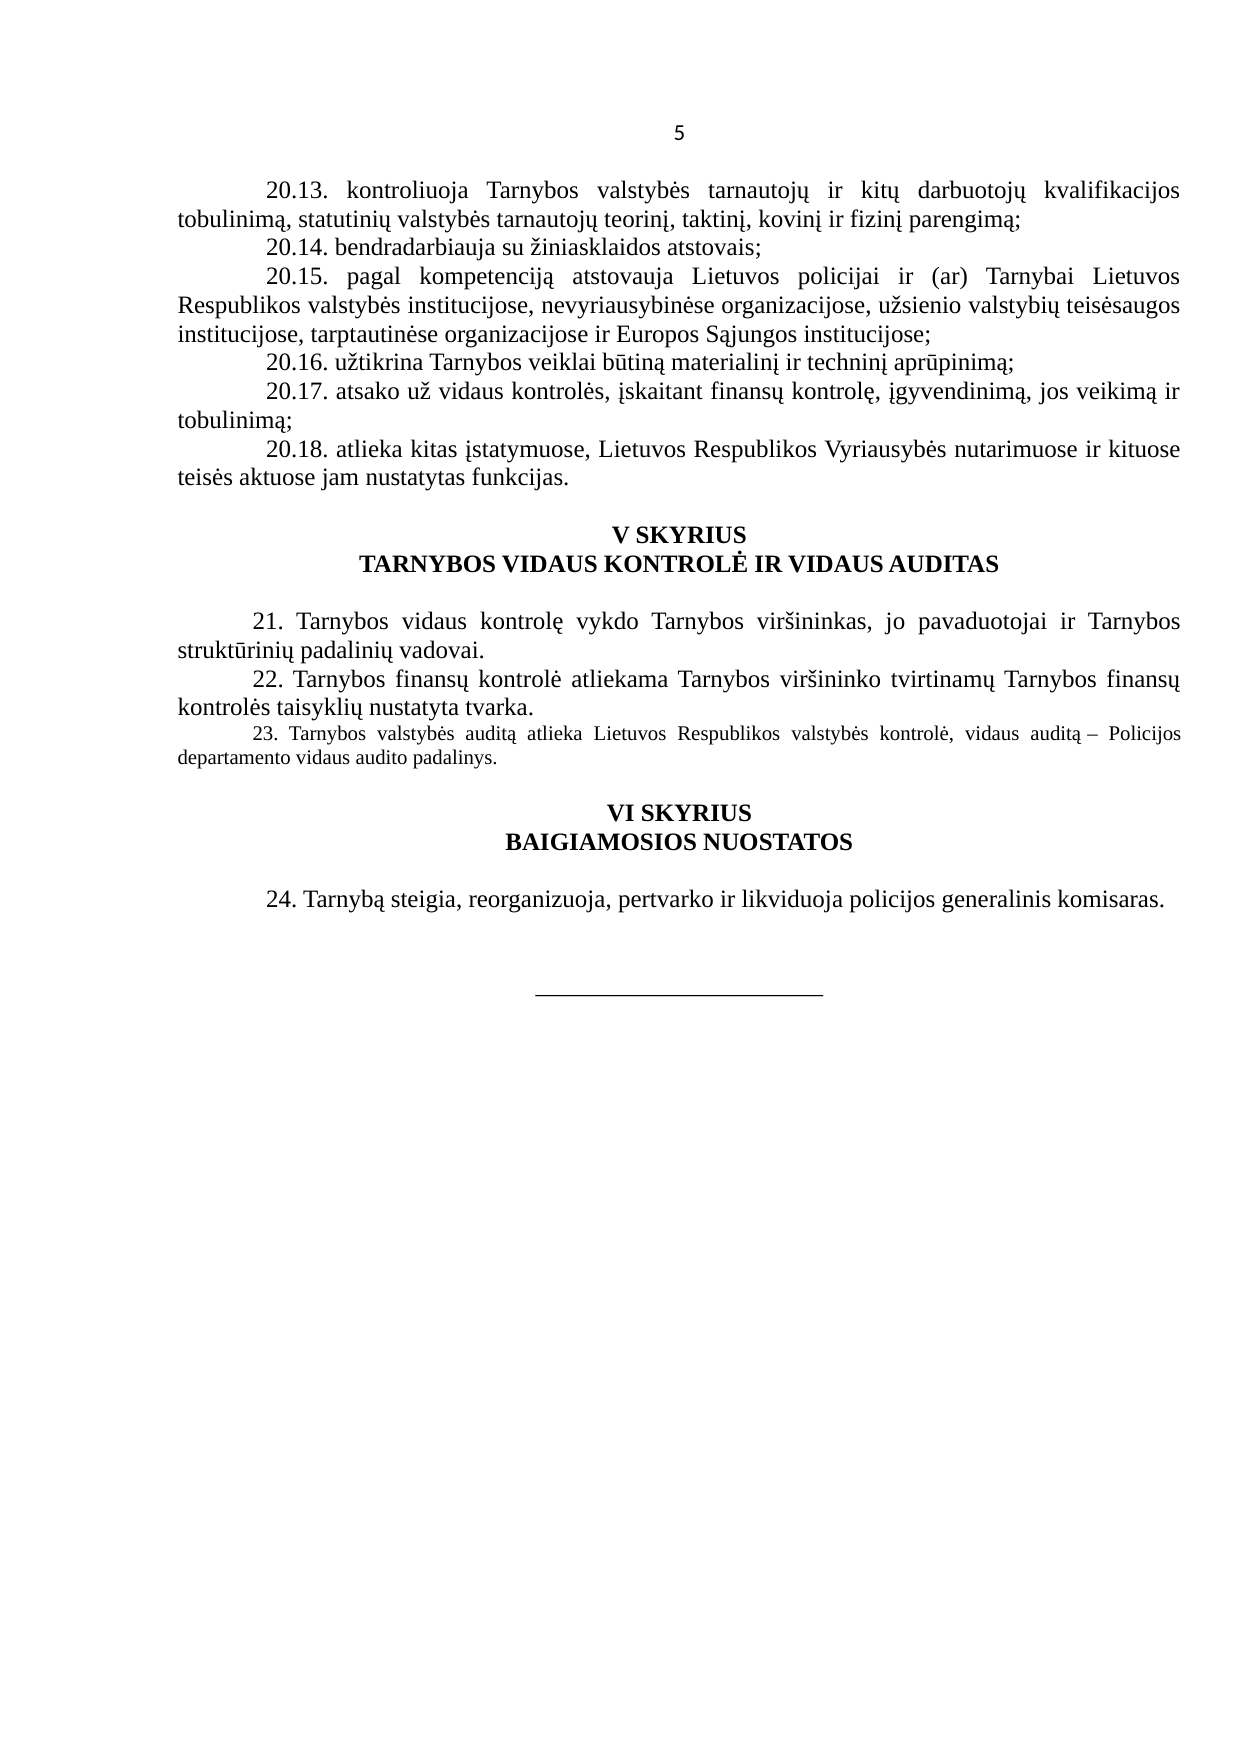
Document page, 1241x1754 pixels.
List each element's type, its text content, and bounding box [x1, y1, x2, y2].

text 24. Tarnybą steigia, reorganizuoja, pertvarko ir likviduoja policijos generalinis komisaras. [177, 884, 1181, 913]
text VI SKYRIUS [177, 798, 1181, 827]
text 20.16. užtikrina Tarnybos veiklai būtiną materialinį ir techninį aprūpinimą; [177, 347, 1181, 376]
text BAIGIAMOSIOS NUOSTATOS [177, 827, 1181, 856]
text 20.13. kontroliuoja Tarnybos valstybės tarnautojų ir kitų darbuotojų kvalifikacijos tobulinimą, statutinių valstybės tarnautojų teorinį, taktinį, kovinį ir fizinį parengimą; [177, 175, 1181, 232]
text 23. Tarnybos valstybės auditą atlieka Lietuvos Respublikos valstybės kontrolė, vidaus auditą – Policijos departamento vidaus audito padalinys. [177, 721, 1181, 769]
text 20.15. pagal kompetenciją atstovauja Lietuvos policijai ir (ar) Tarnybai Lietuvos Respublikos valstybės institucijose, nevyriausybinėse organizacijose, užsienio valstybių teisėsaugos institucijose, tarptautinėse organizacijose ir Europos Sąjungos institucijose; [177, 261, 1181, 347]
text V SKYRIUS [177, 520, 1181, 549]
text 21. Tarnybos vidaus kontrolę vykdo Tarnybos viršininkas, jo pavaduotojai ir Tarnybos struktūrinių padalinių vadovai. [177, 606, 1181, 664]
text 20.17. atsako už vidaus kontrolės, įskaitant finansų kontrolę, įgyvendinimą, jos veikimą ir tobulinimą; [177, 376, 1181, 434]
text 20.18. atlieka kitas įstatymuose, Lietuvos Respublikos Vyriausybės nutarimuose ir kituose teisės aktuose jam nustatytas funkcijas. [177, 434, 1181, 491]
text 20.14. bendradarbiauja su žiniasklaidos atstovais; [177, 232, 1181, 261]
text _______________________ [177, 971, 1181, 999]
text TARNYBOS VIDAUS KONTROLĖ IR VIDAUS AUDITAS [177, 549, 1181, 577]
text 22. Tarnybos finansų kontrolė atliekama Tarnybos viršininko tvirtinamų Tarnybos finansų kontrolės taisyklių nustatyta tvarka. [177, 664, 1181, 721]
